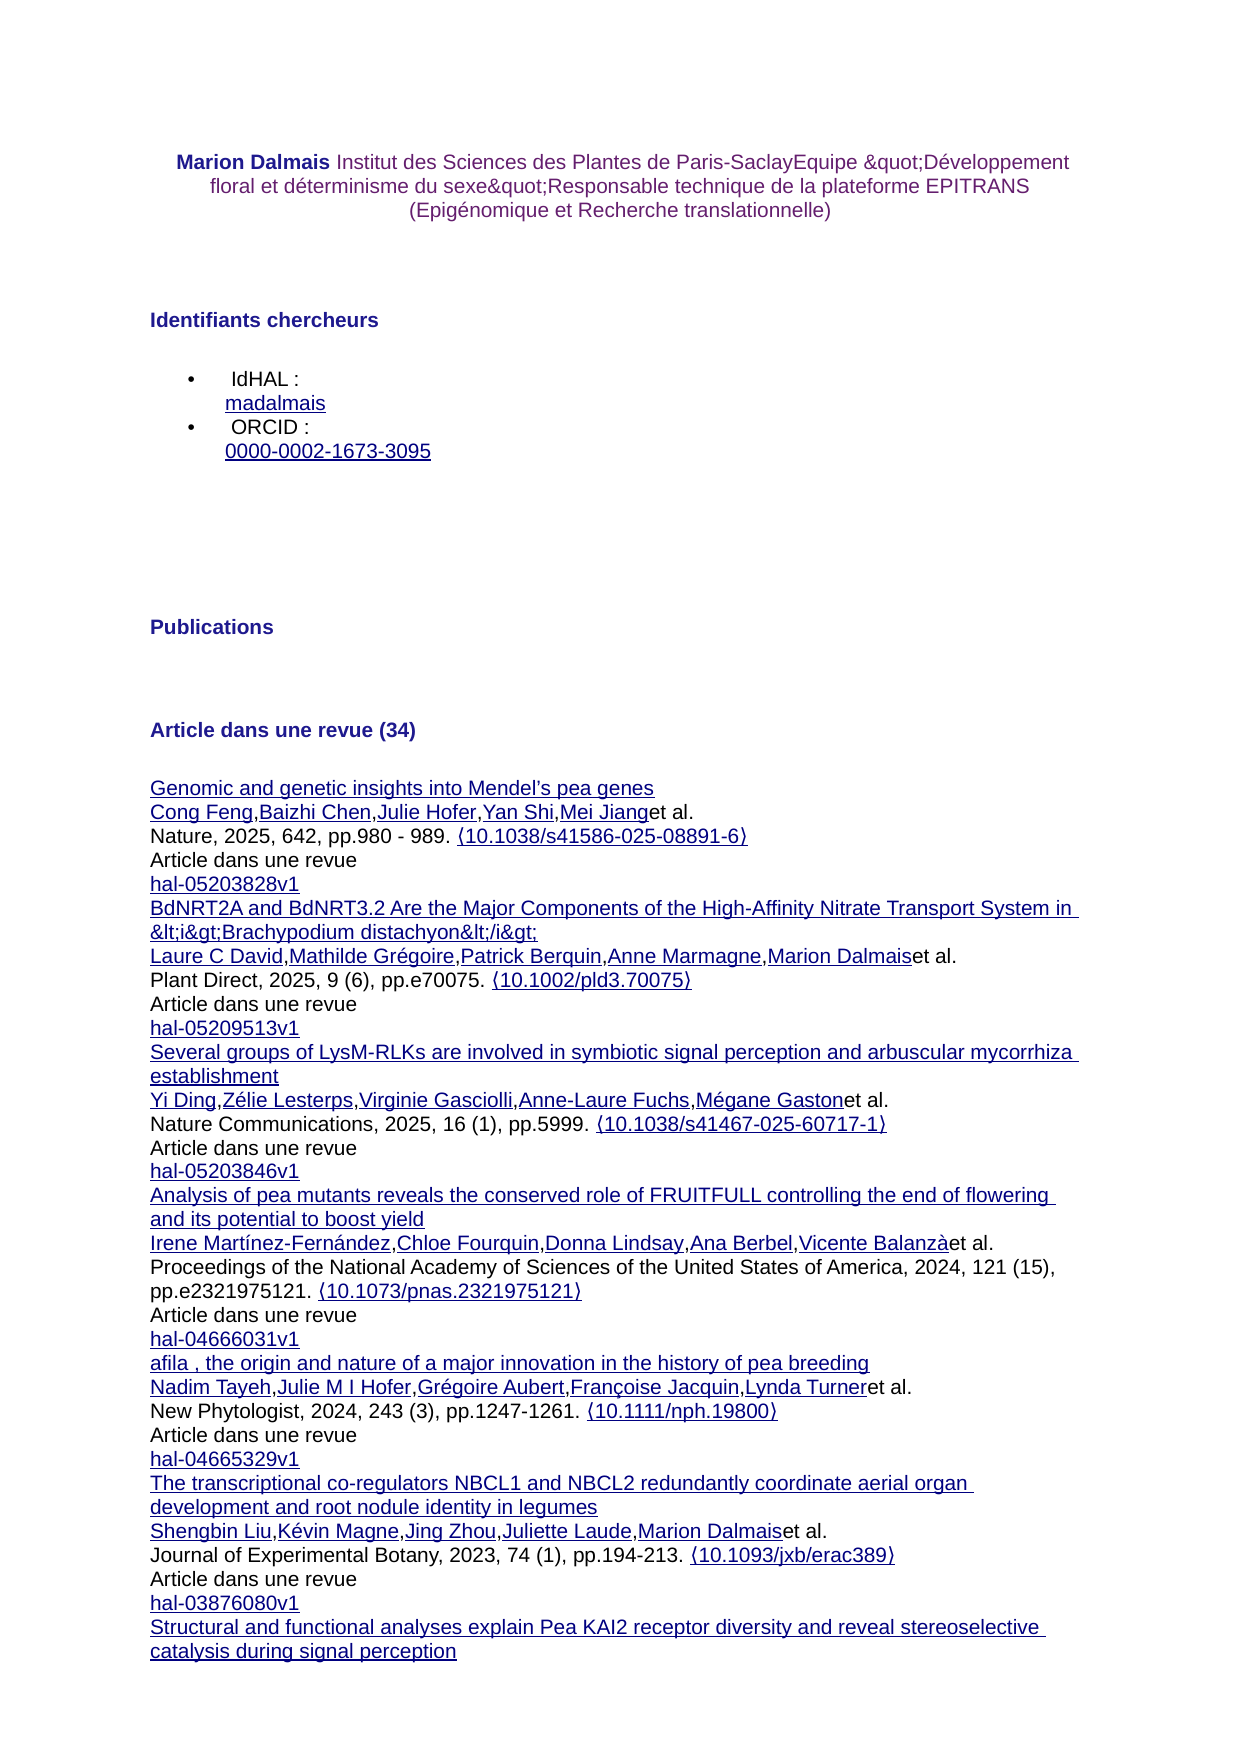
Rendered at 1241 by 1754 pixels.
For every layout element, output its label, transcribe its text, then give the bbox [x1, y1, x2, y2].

table_cell afila , the origin and nature of a major innovation in the history of pea breeding Nadim Tayeh,Julie M I Hofer,Grégoire Aubert,Françoise Jacquin,Lynda Turneret al. New Phytologist, 2024, 243 (3), pp.1247-1261. ⟨10.1111/nph.19800⟩ Article dans une revue hal-04665329v1 [150, 1351, 1090, 1471]
subtitle Article dans une revue (34) [150, 718, 1090, 742]
table_cell Several groups of LysM-RLKs are involved in symbiotic signal perception and arbuscular mycorrhiza establishment Yi Ding,Zélie Lesterps,Virginie Gasciolli,Anne-Laure Fuchs,Mégane Gastonet al. Nature Communications, 2025, 16 (1), pp.5999. ⟨10.1038/s41467-025-60717-1⟩ Article dans une revue hal-05203846v1 [150, 1040, 1090, 1183]
list 0000-0002-1673-3095 [187, 438, 1090, 462]
table_cell Analysis of pea mutants reveals the conserved role of FRUITFULL controlling the end of flowering and its potential to boost yield Irene Martínez-Fernández,Chloe Fourquin,Donna Lindsay,Ana Berbel,Vicente Balanzàet al. Proceedings of the National Academy of Sciences of the United States of America, 2024, 121 (15), pp.e2321975121. ⟨10.1073/pnas.2321975121⟩ Article dans une revue hal-04666031v1 [150, 1183, 1090, 1351]
subtitle Marion Dalmais Institut des Sciences des Plantes de Paris-SaclayEquipe &quot;Développement floral et déterminisme du sexe&quot;Responsable technique de la plateforme EPITRANS (Epigénomique et Recherche translationnelle) [150, 150, 1090, 222]
subtitle Identifiants chercheurs [150, 308, 1090, 332]
subtitle Publications [150, 614, 1090, 638]
list madalmais [187, 391, 1090, 414]
list IdHAL : [187, 367, 1090, 391]
list ORCID : [187, 414, 1090, 438]
table_cell The transcriptional co-regulators NBCL1 and NBCL2 redundantly coordinate aerial organ development and root nodule identity in legumes Shengbin Liu,Kévin Magne,Jing Zhou,Juliette Laude,Marion Dalmaiset al. Journal of Experimental Botany, 2023, 74 (1), pp.194-213. ⟨10.1093/jxb/erac389⟩ Article dans une revue hal-03876080v1 [150, 1471, 1090, 1614]
table_cell Structural and functional analyses explain Pea KAI2 receptor diversity and reveal stereoselective catalysis during signal perception [150, 1615, 1090, 1662]
table_cell BdNRT2A and BdNRT3.2 Are the Major Components of the High‐Affinity Nitrate Transport System in &lt;i&gt;Brachypodium distachyon&lt;/i&gt; Laure C David,Mathilde Grégoire,Patrick Berquin,Anne Marmagne,Marion Dalmaiset al. Plant Direct, 2025, 9 (6), pp.e70075. ⟨10.1002/pld3.70075⟩ Article dans une revue hal-05209513v1 [150, 896, 1090, 1039]
table_header Genomic and genetic insights into Mendel’s pea genes Cong Feng,Baizhi Chen,Julie Hofer,Yan Shi,Mei Jianget al. Nature, 2025, 642, pp.980 - 989. ⟨10.1038/s41586-025-08891-6⟩ Article dans une revue hal-05203828v1 [150, 776, 1090, 896]
